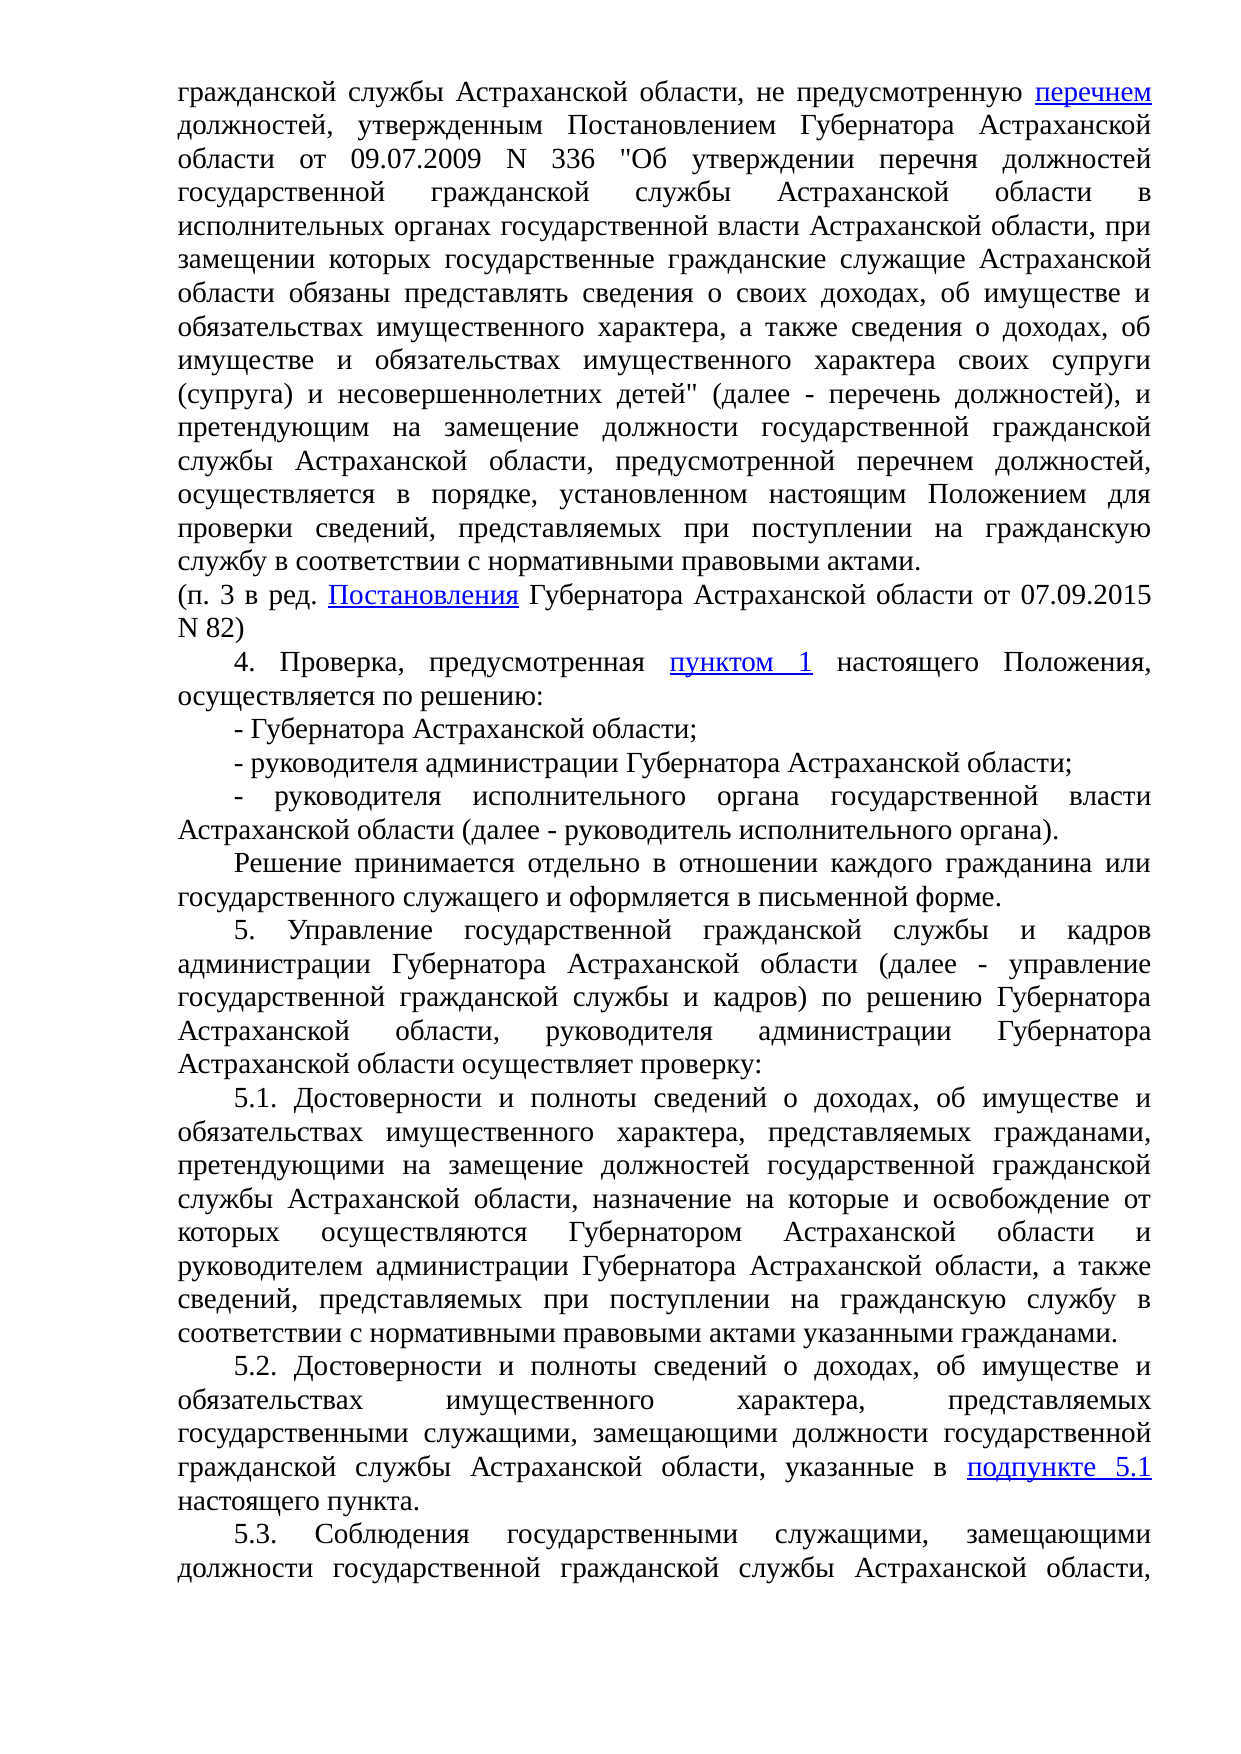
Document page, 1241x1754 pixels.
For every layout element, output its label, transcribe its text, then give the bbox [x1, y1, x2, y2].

text Решение принимается отдельно в отношении каждого гражданина или государственного служащего и оформляется в письменной форме. [177, 845, 1152, 912]
text 4. Проверка, предусмотренная пунктом 1 настоящего Положения, осуществляется по решению: [177, 644, 1152, 711]
text 5.1. Достоверности и полноты сведений о доходах, об имуществе и обязательствах имущественного характера, представляемых гражданами, претендующими на замещение должностей государственной гражданской службы Астраханской области, назначение на которые и освобождение от которых осуществляются Губернатором Астраханской области и руководителем администрации Губернатора Астраханской области, а также сведений, представляемых при поступлении на гражданскую службу в соответствии с нормативными правовыми актами указанными гражданами. [177, 1080, 1152, 1348]
text - Губернатора Астраханской области; [177, 711, 1152, 745]
text 5.2. Достоверности и полноты сведений о доходах, об имуществе и обязательствах имущественного характера, представляемых государственными служащими, замещающими должности государственной гражданской службы Астраханской области, указанные в подпункте 5.1 настоящего пункта. [177, 1348, 1152, 1516]
text 5.3. Соблюдения государственными служащими, замещающими должности государственной гражданской службы Астраханской области, [177, 1516, 1152, 1583]
text 5. Управление государственной гражданской службы и кадров администрации Губернатора Астраханской области (далее - управление государственной гражданской службы и кадров) по решению Губернатора Астраханской области, руководителя администрации Губернатора Астраханской области осуществляет проверку: [177, 912, 1152, 1080]
text (п. 3 в ред. Постановления Губернатора Астраханской области от 07.09.2015 N 82) [177, 577, 1152, 644]
text - руководителя исполнительного органа государственной власти Астраханской области (далее - руководитель исполнительного органа). [177, 778, 1152, 845]
text - руководителя администрации Губернатора Астраханской области; [177, 745, 1152, 778]
text гражданской службы Астраханской области, не предусмотренную перечнем должностей, утвержденным Постановлением Губернатора Астраханской области от 09.07.2009 N 336 "Об утверждении перечня должностей государственной гражданской службы Астраханской области в исполнительных органах государственной власти Астраханской области, при замещении которых государственные гражданские служащие Астраханской области обязаны представлять сведения о своих доходах, об имуществе и обязательствах имущественного характера, а также сведения о доходах, об имуществе и обязательствах имущественного характера своих супруги (супруга) и несовершеннолетних детей" (далее - перечень должностей), и претендующим на замещение должности государственной гражданской службы Астраханской области, предусмотренной перечнем должностей, осуществляется в порядке, установленном настоящим Положением для проверки сведений, представляемых при поступлении на гражданскую службу в соответствии с нормативными правовыми актами. [177, 74, 1152, 577]
